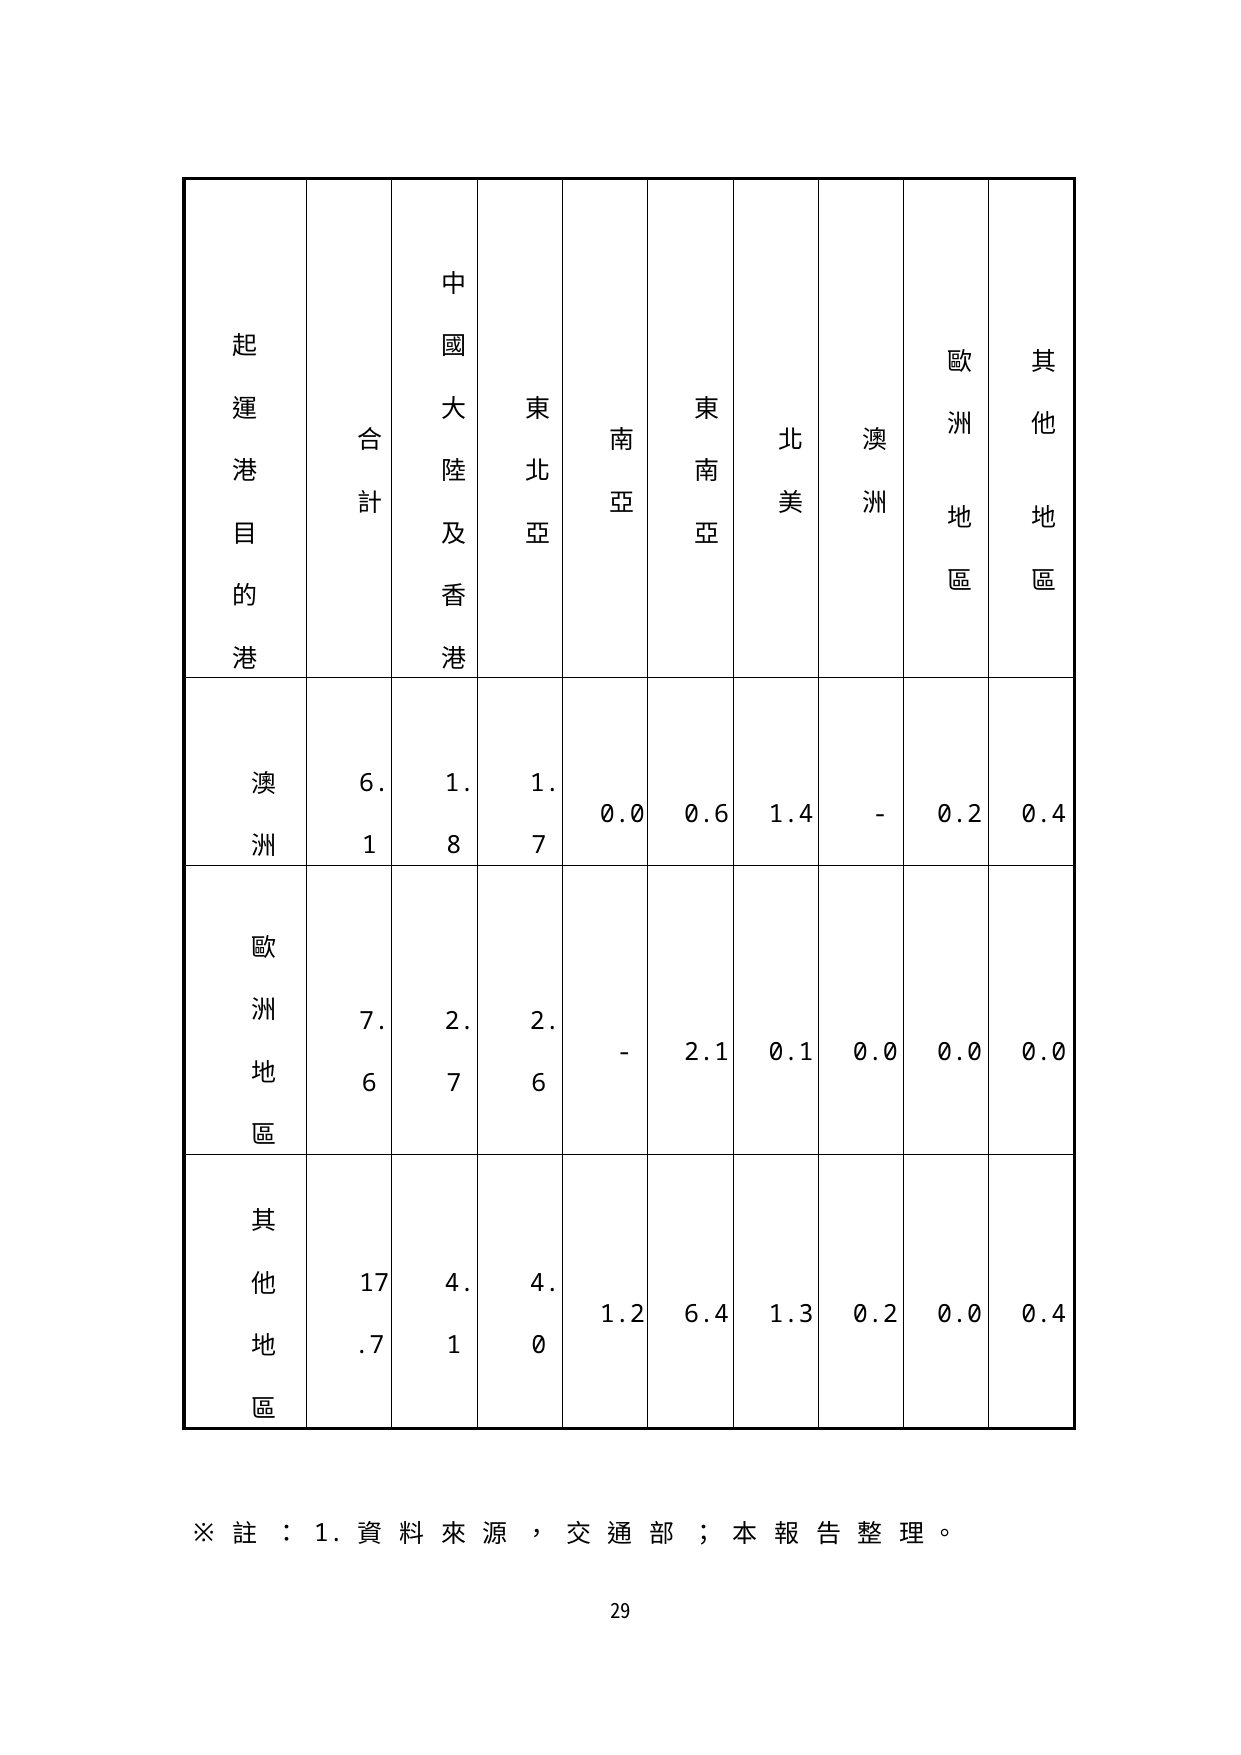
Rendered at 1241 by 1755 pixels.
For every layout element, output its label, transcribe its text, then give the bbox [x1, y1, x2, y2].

table_header 東北亞 [478, 180, 562, 677]
table_header 北美 [734, 180, 818, 677]
table_cell 4.1 [392, 1155, 477, 1427]
table_cell 0.6 [648, 678, 733, 865]
table_cell 0.0 [989, 866, 1073, 1154]
table_header 起運港 目的港 [186, 180, 306, 677]
table_cell 6.1 [307, 678, 391, 865]
text ※註：1.資料來源，交通部；本報告整理。 [183, 1490, 1058, 1552]
table_cell 2.6 [478, 866, 562, 1154]
table_cell 1.8 [392, 678, 477, 865]
table_cell 7.6 [307, 866, 391, 1154]
table_cell 17.7 [307, 1155, 391, 1427]
table_cell 其他地區 [186, 1155, 306, 1427]
table_cell 0.0 [904, 866, 988, 1154]
table_cell 0.0 [563, 678, 647, 865]
table_cell 0.4 [989, 1155, 1073, 1427]
table_cell 1.3 [734, 1155, 818, 1427]
table_cell 0.0 [904, 1155, 988, 1427]
table_cell 0.0 [819, 866, 903, 1154]
table_header 南亞 [563, 180, 647, 677]
table_cell 澳洲 [186, 678, 306, 865]
table_cell 0.2 [819, 1155, 903, 1427]
table_cell 1.2 [563, 1155, 647, 1427]
table_cell - [819, 678, 903, 865]
table_cell 0.4 [989, 678, 1073, 865]
table_cell 2.7 [392, 866, 477, 1154]
table_header 歐洲 地區 [904, 180, 988, 677]
table_cell 歐洲地區 [186, 866, 306, 1154]
table_cell 4.0 [478, 1155, 562, 1427]
table_cell 0.2 [904, 678, 988, 865]
table_cell 2.1 [648, 866, 733, 1154]
table_header 澳 洲 [819, 180, 903, 677]
table_header 東南亞 [648, 180, 733, 677]
table_cell - [563, 866, 647, 1154]
table_header 中國大陸及香港 [392, 180, 477, 677]
table_cell 1.7 [478, 678, 562, 865]
table_cell 1.4 [734, 678, 818, 865]
table_cell 0.1 [734, 866, 818, 1154]
table_header 其他 地區 [989, 180, 1073, 677]
table_header 合計 [307, 180, 391, 677]
table_cell 6.4 [648, 1155, 733, 1427]
